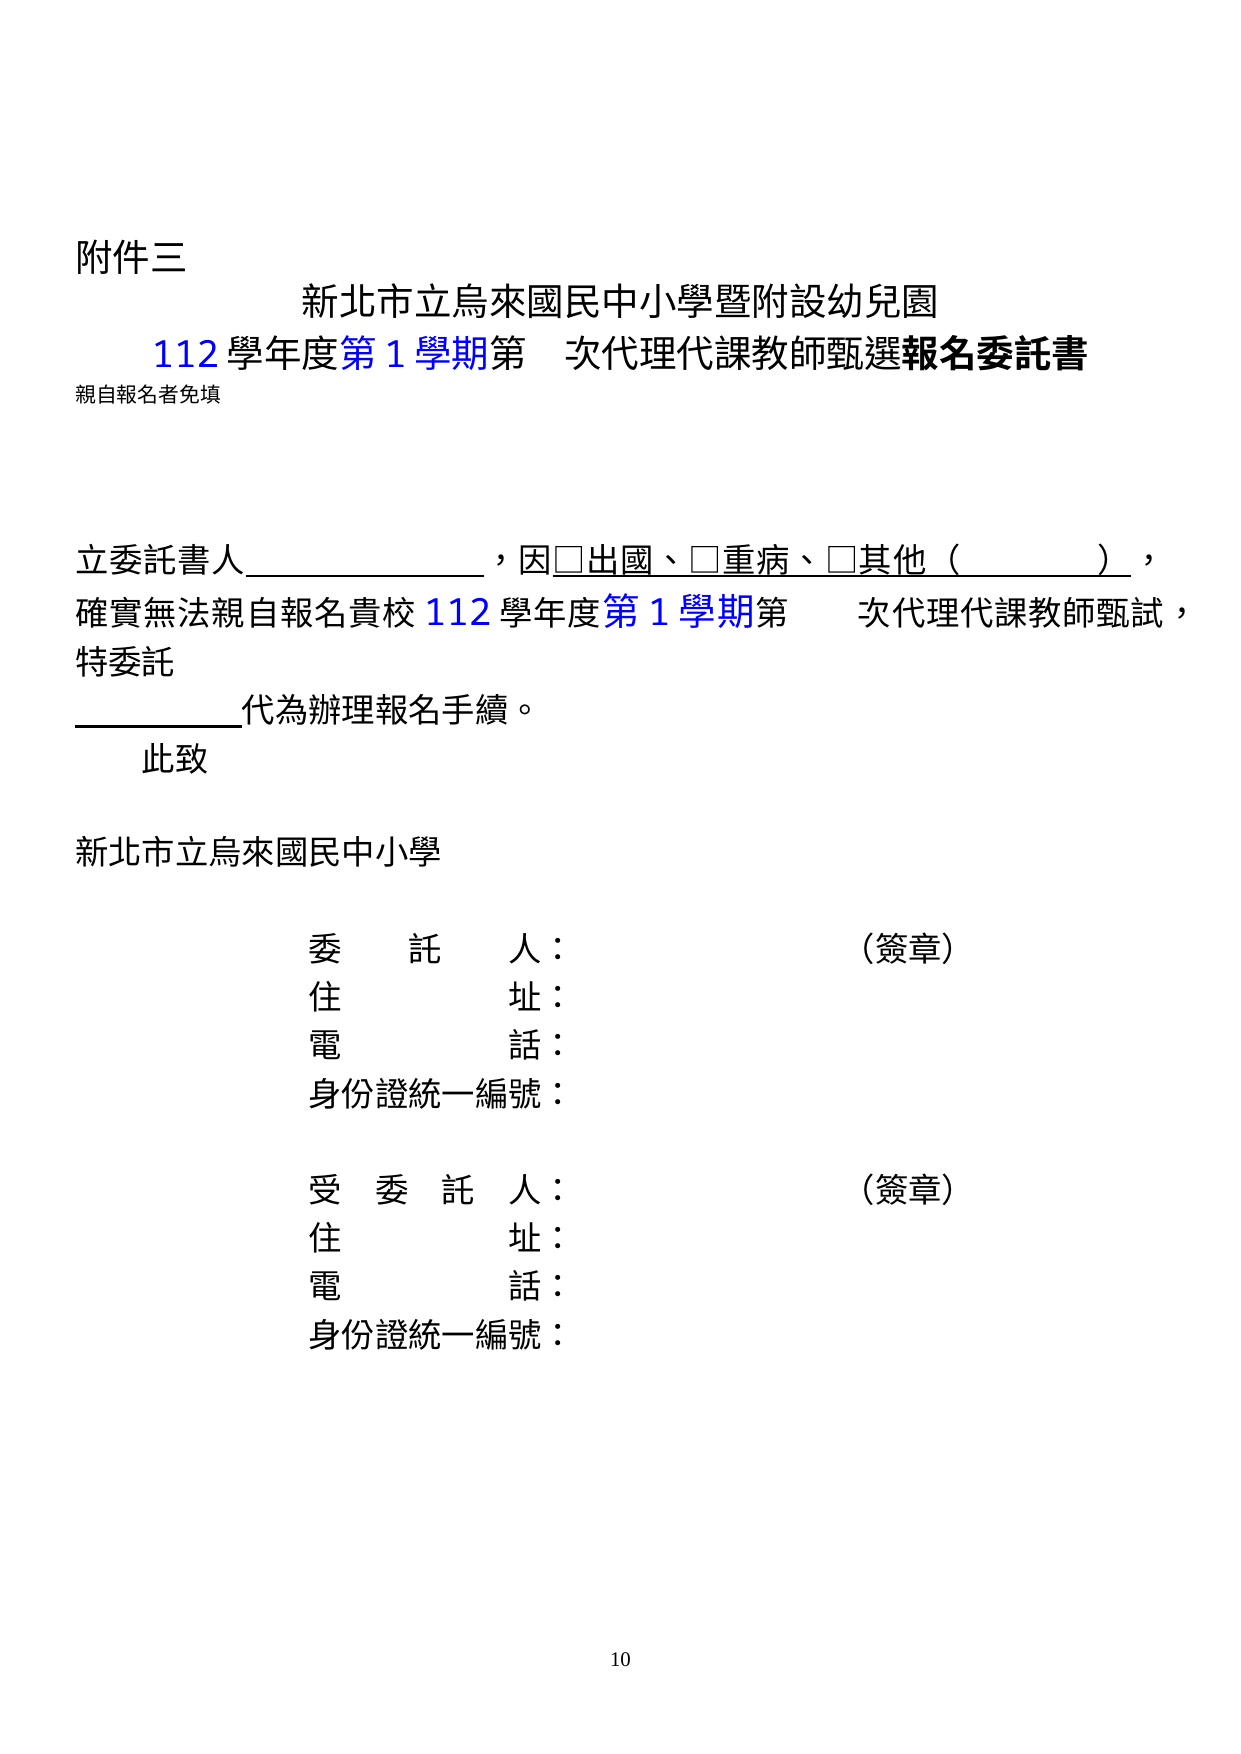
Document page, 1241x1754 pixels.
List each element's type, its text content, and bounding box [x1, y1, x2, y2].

text 受 委 託 人： （簽章） [75, 1164, 1165, 1212]
text 附件三 [75, 228, 1165, 282]
text 112學年度第1學期第 次代理代課教師甄選報名委託書 [75, 324, 1165, 378]
text 此致 [75, 732, 1165, 781]
text 身份證統一編號： [75, 1067, 1165, 1116]
text 親自報名者免填 [75, 378, 1165, 408]
text 住 址： [75, 1212, 1165, 1260]
text 新北市立烏來國民中小學暨附設幼兒園 [75, 282, 1165, 324]
text 立委託書人 ，因□出國、□重病、□其他（ ），確實無法親自報名貴校112學年度第1學期第 次代理代課教師甄試，特委託 [75, 533, 1165, 684]
text 代為辦理報名手續。 [75, 684, 1165, 732]
text 委 託 人： （簽章） [75, 923, 1165, 971]
text 電 話： [75, 1260, 1165, 1308]
text 住 址： [75, 971, 1165, 1019]
text 電 話： [75, 1019, 1165, 1067]
text 新北市立烏來國民中小學 [75, 826, 1165, 874]
text 身份證統一編號： [75, 1308, 1165, 1357]
